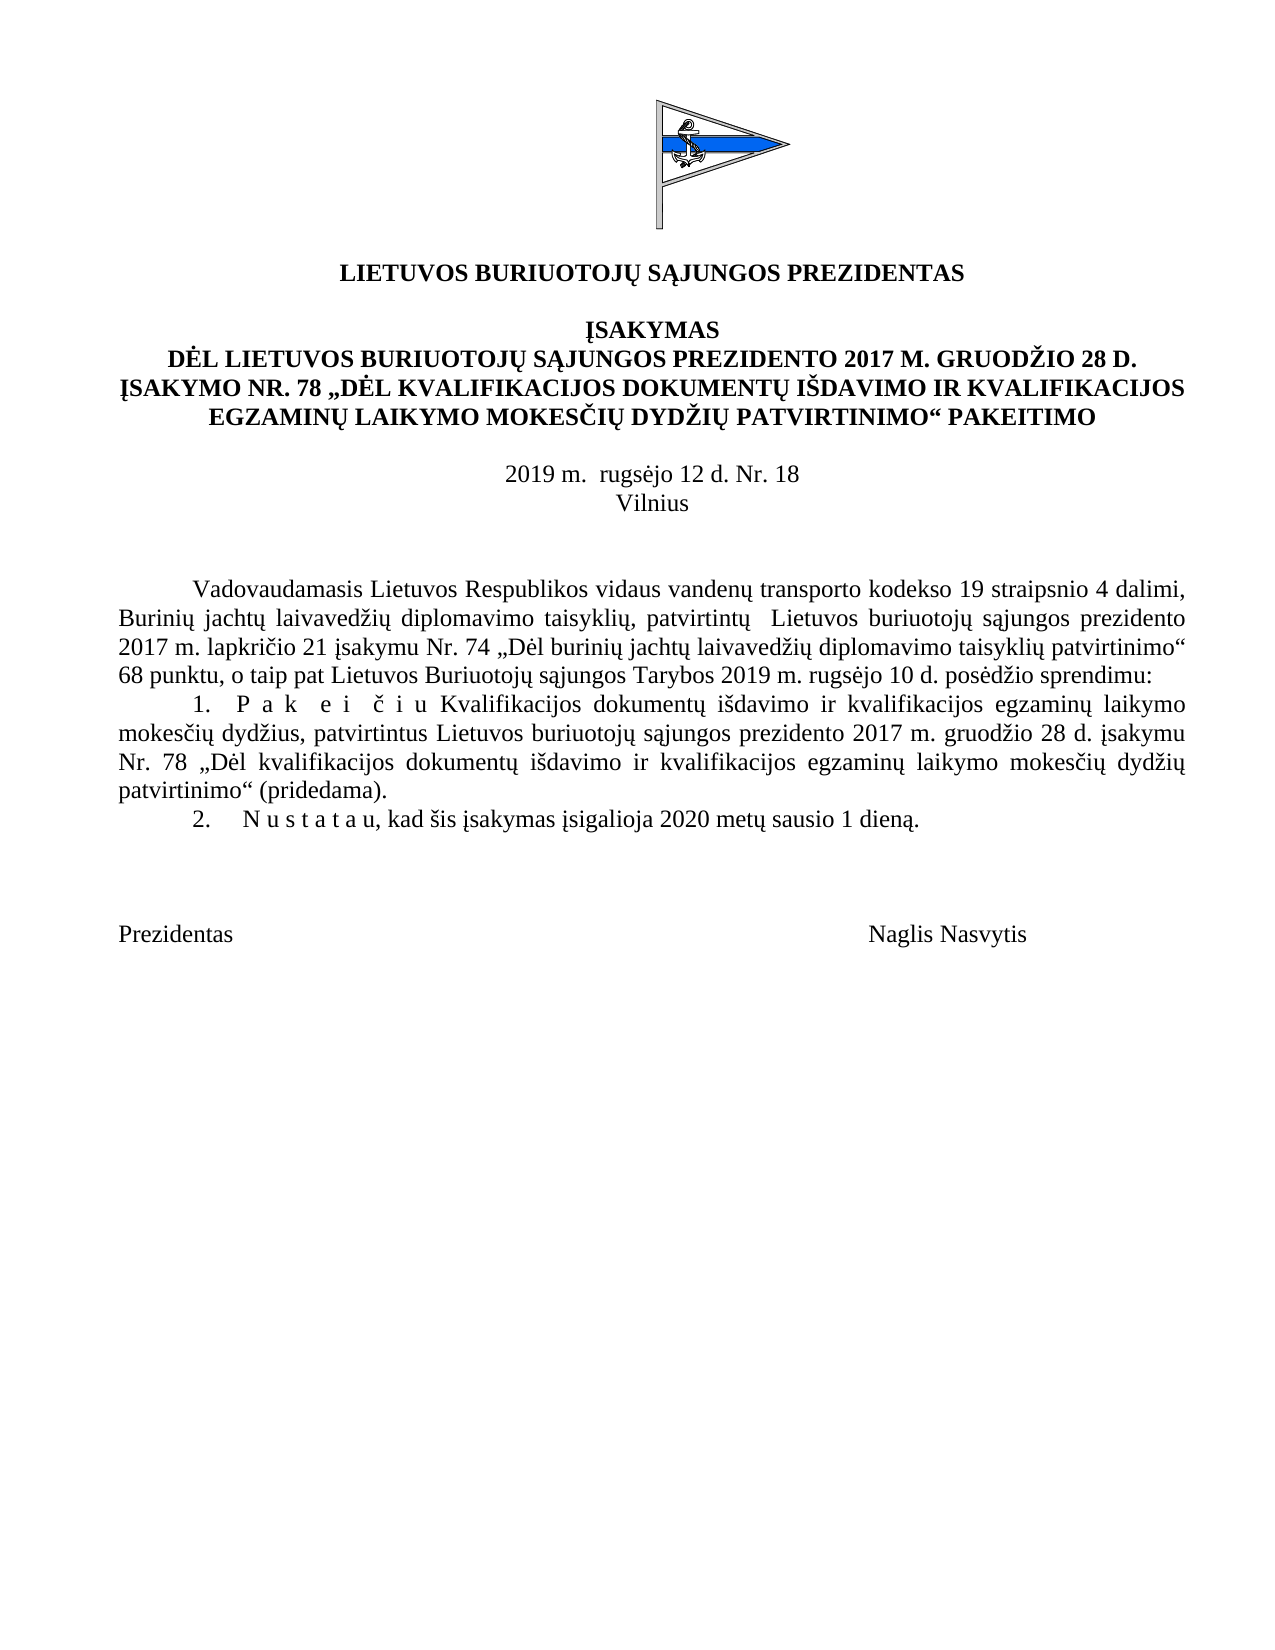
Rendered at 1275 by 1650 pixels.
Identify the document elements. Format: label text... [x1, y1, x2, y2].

text DĖL LIETUVOS BURIUOTOJŲ SĄJUNGOS PREZIDENTO 2017 M. GRUODŽIO 28 D. ĮSAKYMO NR. 78 „DĖL KVALIFIKACIJOS DOKUMENTŲ IŠDAVIMO IR KVALIFIKACIJOS EGZAMINŲ LAIKYMO MOKESČIŲ DYDŽIŲ PATVIRTINIMO“ PAKEITIMO [118, 344, 1186, 431]
text Vadovaudamasis Lietuvos Respublikos vidaus vandenų transporto kodekso 19 straipsnio 4 dalimi, Burinių jachtų laivavedžių diplomavimo taisyklių, patvirtintų Lietuvos buriuotojų sąjungos prezidento 2017 m. lapkričio 21 įsakymu Nr. 74 „Dėl burinių jachtų laivavedžių diplomavimo taisyklių patvirtinimo“ 68 punktu, o taip pat Lietuvos Buriuotojų sąjungos Tarybos 2019 m. rugsėjo 10 d. posėdžio sprendimu: [118, 574, 1186, 689]
text 2019 m. rugsėjo 12 d. Nr. 18 [118, 459, 1186, 488]
text Prezidentas Naglis Nasvytis [118, 919, 1186, 948]
text LIETUVOS BURIUOTOJŲ SĄJUNGOS PREZIDENTAS [118, 258, 1186, 287]
text Vilnius [118, 488, 1186, 517]
text 1. P a k e i č i u Kvalifikacijos dokumentų išdavimo ir kvalifikacijos egzaminų laikymo mokesčių dydžius, patvirtintus Lietuvos buriuotojų sąjungos prezidento 2017 m. gruodžio 28 d. įsakymu Nr. 78 „Dėl kvalifikacijos dokumentų išdavimo ir kvalifikacijos egzaminų laikymo mokesčių dydžių patvirtinimo“ (pridedama). [118, 689, 1186, 804]
text ĮSAKYMAS [118, 316, 1186, 344]
text 2. N u s t a t a u, kad šis įsakymas įsigalioja 2020 metų sausio 1 dieną. [118, 804, 1186, 833]
